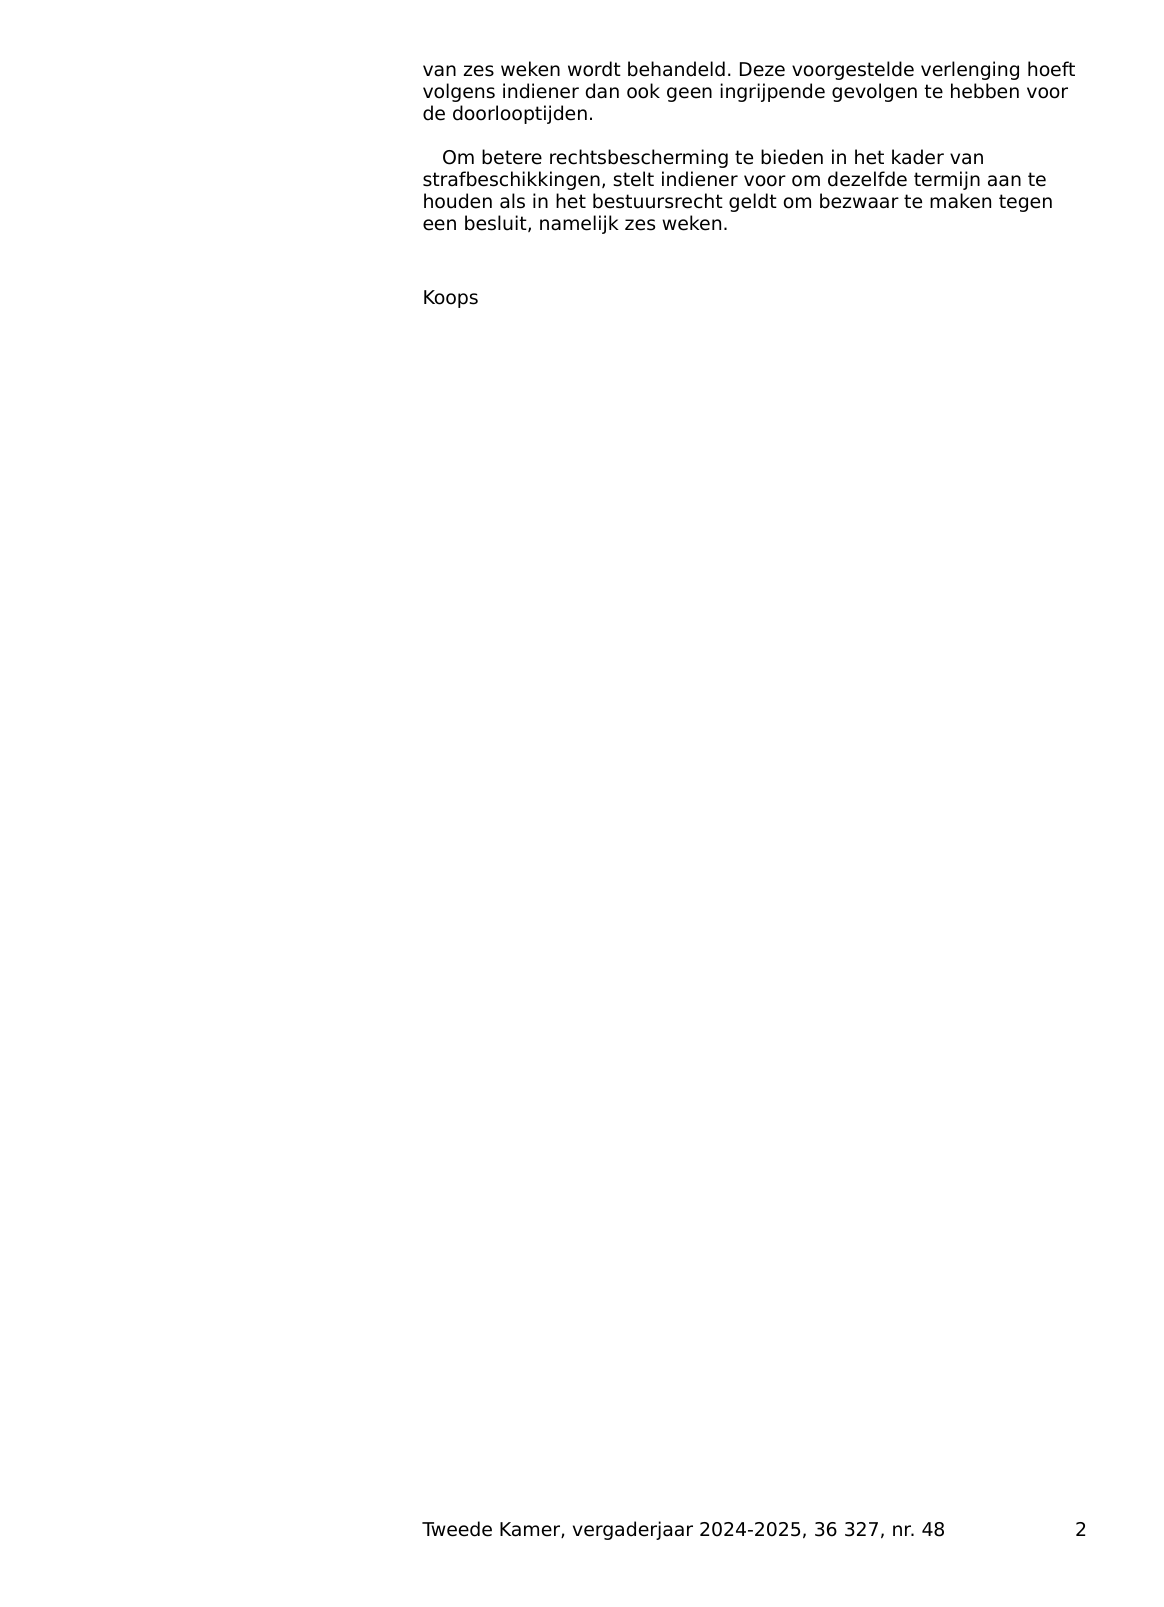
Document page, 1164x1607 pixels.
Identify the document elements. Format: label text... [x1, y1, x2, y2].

text Koops [422, 265, 1087, 309]
text Om betere rechtsbescherming te bieden in het kader van strafbeschikkingen, stelt indiener voor om dezelfde termijn aan te houden als in het bestuursrecht geldt om bezwaar te maken tegen een besluit, namelijk zes weken. [422, 147, 1087, 235]
text van zes weken wordt behandeld. Deze voorgestelde verlenging hoeft volgens indiener dan ook geen ingrijpende gevolgen te hebben voor de doorlooptijden. [422, 59, 1087, 125]
